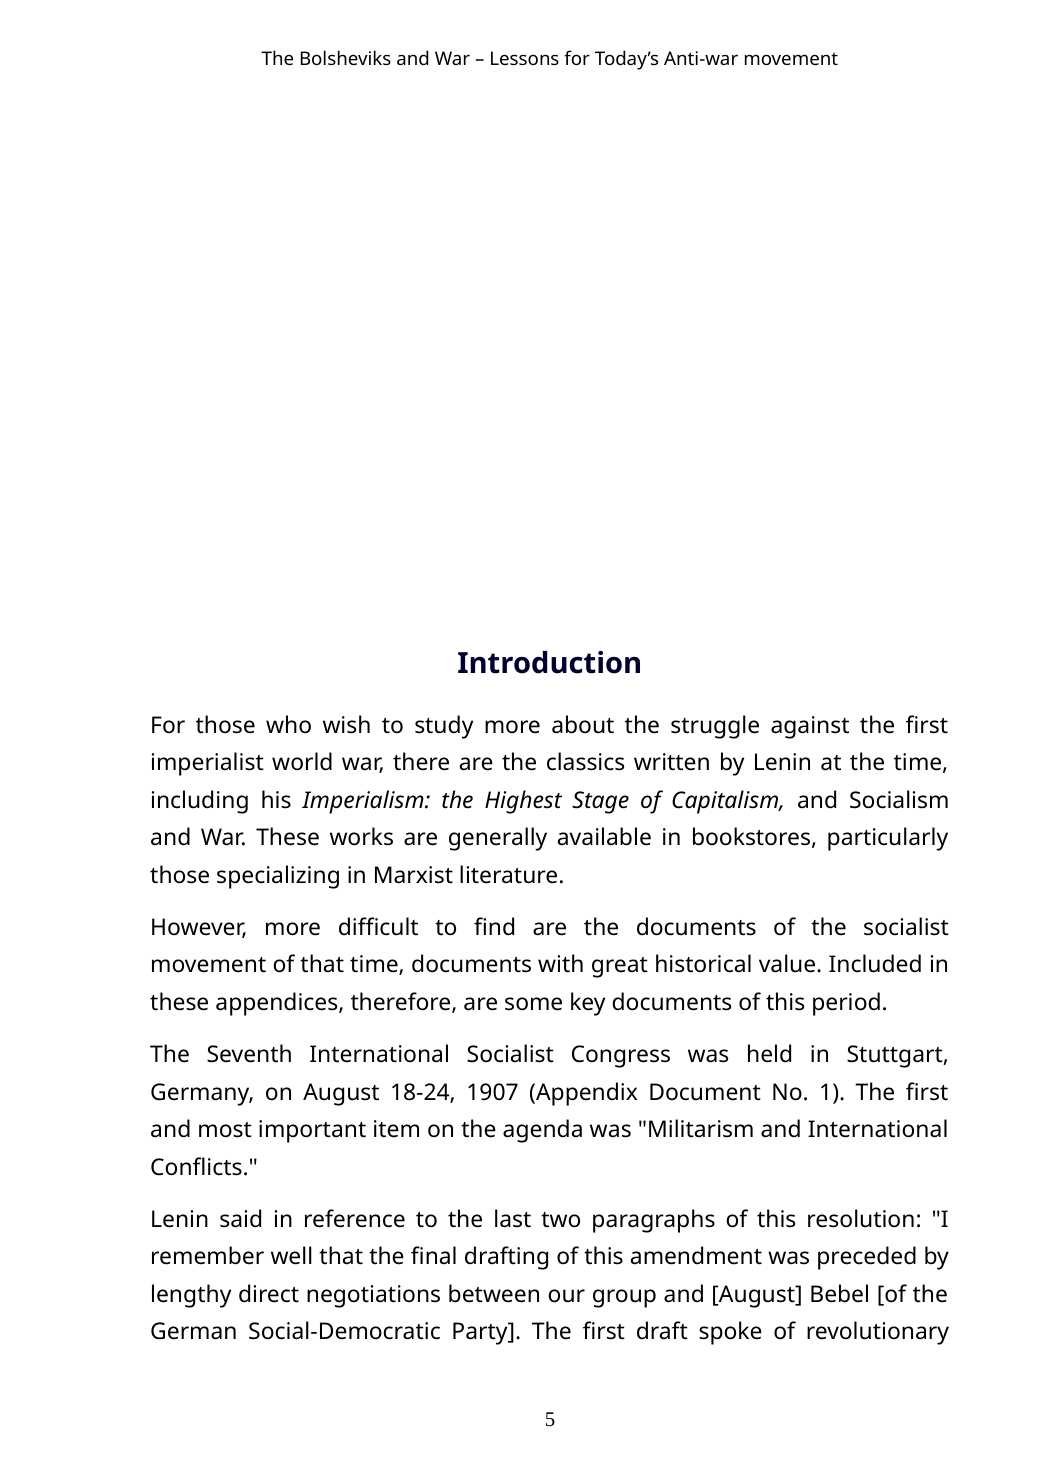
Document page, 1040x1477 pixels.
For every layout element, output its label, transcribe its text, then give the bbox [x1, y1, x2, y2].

text Lenin said in reference to the last two paragraphs of this resolution: "I remember well that the final drafting of this amendment was preceded by lengthy direct negotiations between our group and [August] Bebel [of the German Social-Democratic Party]. The first draft spoke of revolutionary [150, 1196, 949, 1346]
text Introduction [150, 642, 949, 682]
text The Seventh International Socialist Congress was held in Stuttgart, Germany, on August 18-24, 1907 (Appendix Document No. 1). The first and most important item on the agenda was "Militarism and International Conflicts." [150, 1032, 949, 1182]
text However, more difficult to find are the documents of the socialist movement of that time, documents with great historical value. Included in these appendices, therefore, are some key documents of this period. [150, 905, 949, 1017]
text For those who wish to study more about the struggle against the first imperialist world war, there are the classics written by Lenin at the time, including his Imperialism: the Highest Stage of Capitalism, and Socialism and War. These works are generally available in bookstores, particularly those specializing in Marxist literature. [150, 703, 949, 890]
